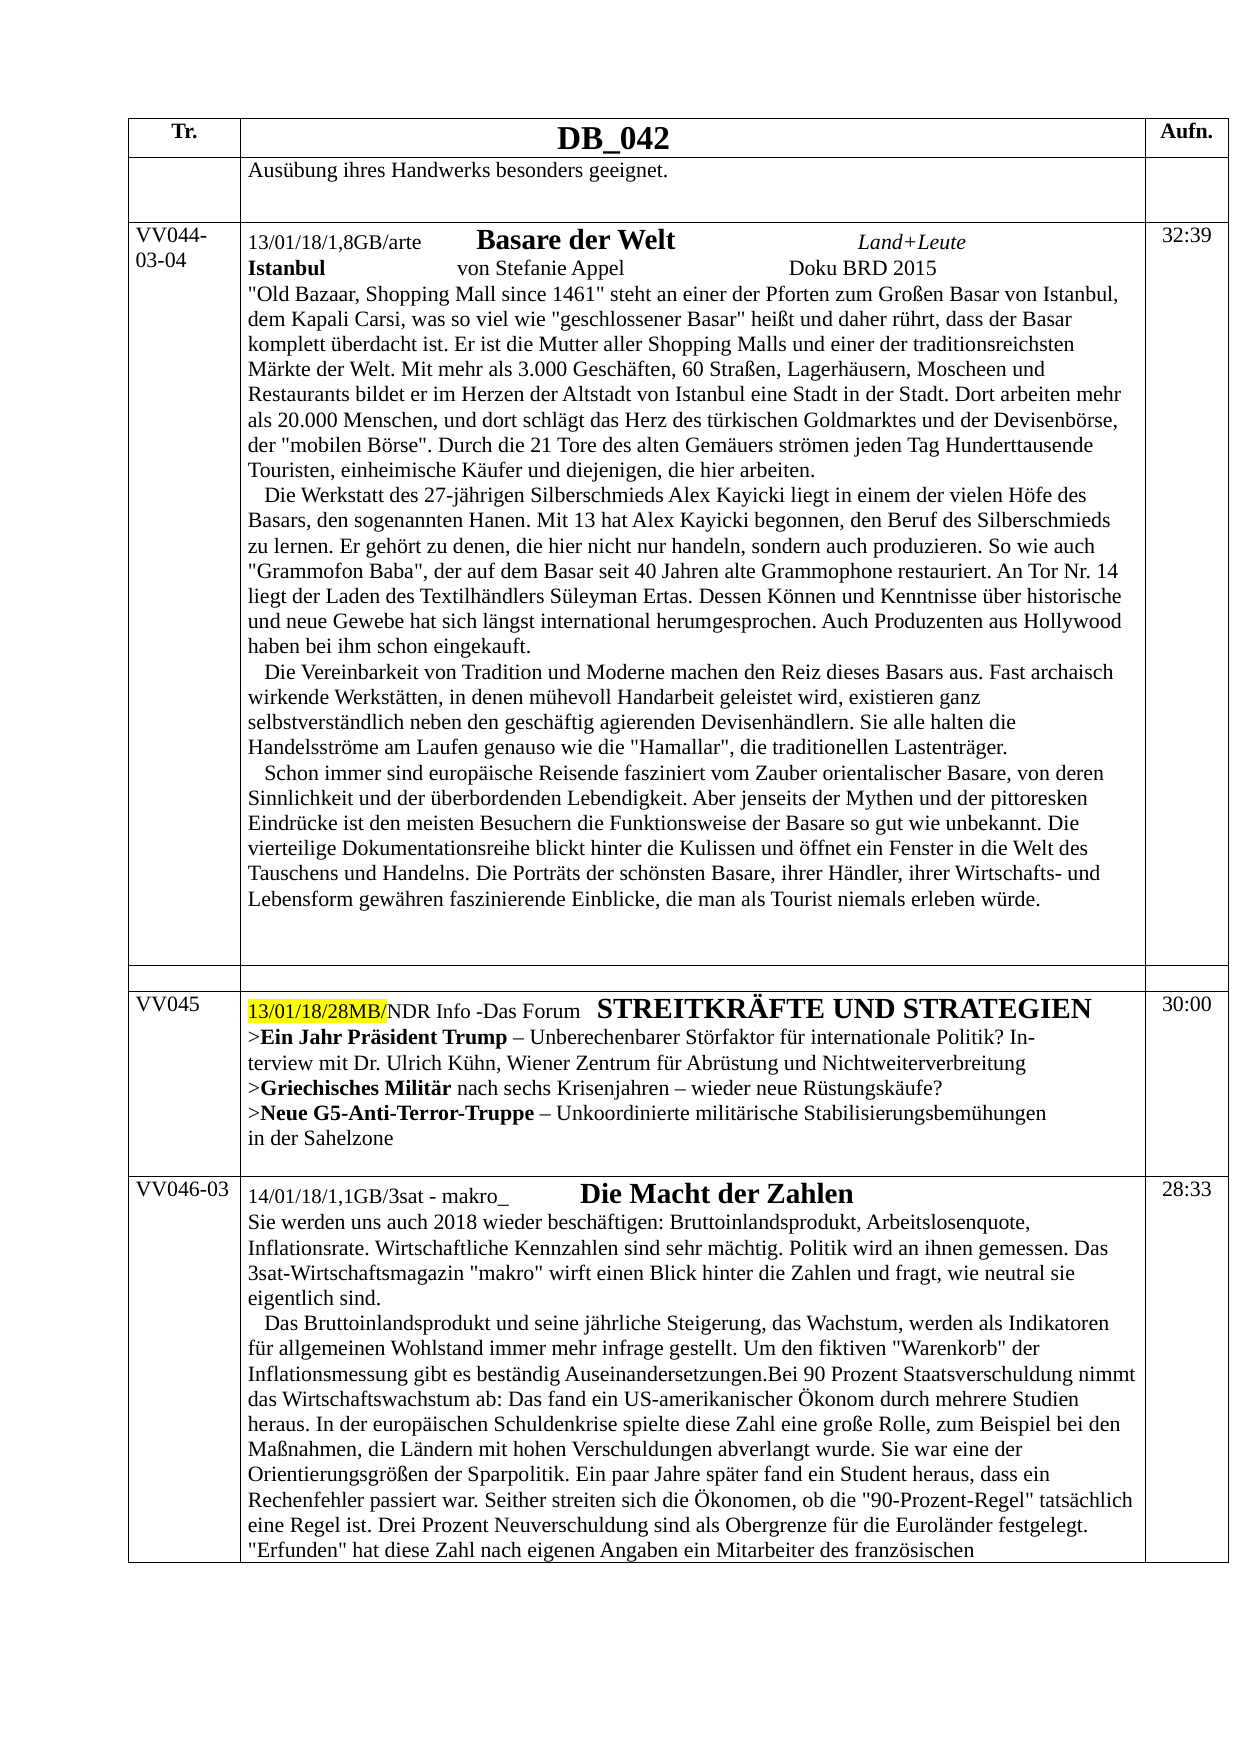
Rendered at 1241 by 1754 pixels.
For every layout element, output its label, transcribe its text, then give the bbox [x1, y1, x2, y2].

table_cell 14/01/18/1,1GB/3sat - makro_ Die Macht der Zahlen Sie werden uns auch 2018 wieder beschäftigen: Bruttoinlandsprodukt, Arbeitslosenquote, Inflationsrate. Wirtschaftliche Kennzahlen sind sehr mächtig. Politik wird an ihnen gemessen. Das 3sat-Wirtschaftsmagazin "makro" wirft einen Blick hinter die Zahlen und fragt, wie neutral sie eigentlich sind. Das Bruttoinlandsprodukt und seine jährliche Steigerung, das Wachstum, werden als Indikatoren für allgemeinen Wohlstand immer mehr infrage gestellt. Um den fiktiven "Warenkorb" der Inflationsmessung gibt es beständig Auseinandersetzungen.Bei 90 Prozent Staatsverschuldung nimmt das Wirtschaftswachstum ab: Das fand ein US-amerikanischer Ökonom durch mehrere Studien heraus. In der europäischen Schuldenkrise spielte diese Zahl eine große Rolle, zum Beispiel bei den Maßnahmen, die Ländern mit hohen Verschuldungen abverlangt wurde. Sie war eine der Orientierungsgrößen der Sparpolitik. Ein paar Jahre später fand ein Student heraus, dass ein Rechenfehler passiert war. Seither streiten sich die Ökonomen, ob die "90-Prozent-Regel" tatsächlich eine Regel ist. Drei Prozent Neuverschuldung sind als Obergrenze für die Euroländer festgelegt. "Erfunden" hat diese Zahl nach eigenen Angaben ein Mitarbeiter des französischen [241, 1177, 1145, 1562]
table_cell 30:00 [1146, 992, 1228, 1176]
table_cell [129, 158, 240, 222]
table_cell [129, 966, 240, 991]
table_cell VV045 [129, 992, 240, 1176]
table_header Aufn. [1146, 119, 1228, 157]
table_cell [1146, 158, 1228, 222]
table_cell 32:39 [1146, 223, 1228, 965]
table_cell [1146, 966, 1228, 991]
table_header Tr. [129, 119, 240, 157]
table_cell 13/01/18/28MB/NDR Info -Das Forum STREITKRÄFTE UND STRATEGIEN >Ein Jahr Präsident Trump – Unberechenbarer Störfaktor für internationale Politik? In- terview mit Dr. Ulrich Kühn, Wiener Zentrum für Abrüstung und Nichtweiterverbreitung >Griechisches Militär nach sechs Krisenjahren – wieder neue Rüstungskäufe? >Neue G5-Anti-Terror-Truppe – Unkoordinierte militärische Stabilisierungsbemühungen in der Sahelzone [241, 992, 1145, 1176]
table_cell 13/01/18/1,8GB/arte Basare der Welt Land+Leute Istanbul von Stefanie Appel Doku BRD 2015 "Old Bazaar, Shopping Mall since 1461" steht an einer der Pforten zum Großen Basar von Istanbul, dem Kapali Carsi, was so viel wie "geschlossener Basar" heißt und daher rührt, dass der Basar komplett überdacht ist. Er ist die Mutter aller Shopping Malls und einer der traditionsreichsten Märkte der Welt. Mit mehr als 3.000 Geschäften, 60 Straßen, Lagerhäusern, Moscheen und Restaurants bildet er im Herzen der Altstadt von Istanbul eine Stadt in der Stadt. Dort arbeiten mehr als 20.000 Menschen, und dort schlägt das Herz des türkischen Goldmarktes und der Devisenbörse, der "mobilen Börse". Durch die 21 Tore des alten Gemäuers strömen jeden Tag Hunderttausende Touristen, einheimische Käufer und diejenigen, die hier arbeiten. Die Werkstatt des 27-jährigen Silberschmieds Alex Kayicki liegt in einem der vielen Höfe des Basars, den sogenannten Hanen. Mit 13 hat Alex Kayicki begonnen, den Beruf des Silberschmieds zu lernen. Er gehört zu denen, die hier nicht nur handeln, sondern auch produzieren. So wie auch "Grammofon Baba", der auf dem Basar seit 40 Jahren alte Grammophone restauriert. An Tor Nr. 14 liegt der Laden des Textilhändlers Süleyman Ertas. Dessen Können und Kenntnisse über historische und neue Gewebe hat sich längst international herumgesprochen. Auch Produzenten aus Hollywood haben bei ihm schon eingekauft. Die Vereinbarkeit von Tradition und Moderne machen den Reiz dieses Basars aus. Fast archaisch wirkende Werkstätten, in denen mühevoll Handarbeit geleistet wird, existieren ganz selbstverständlich neben den geschäftig agierenden Devisenhändlern. Sie alle halten die Handelsströme am Laufen genauso wie die "Hamallar", die traditionellen Lastenträger. Schon immer sind europäische Reisende fasziniert vom Zauber orientalischer Basare, von deren Sinnlichkeit und der überbordenden Lebendigkeit. Aber jenseits der Mythen und der pittoresken Eindrücke ist den meisten Besuchern die Funktionsweise der Basare so gut wie unbekannt. Die vierteilige Dokumentationsreihe blickt hinter die Kulissen und öffnet ein Fenster in die Welt des Tauschens und Handelns. Die Porträts der schönsten Basare, ihrer Händler, ihrer Wirtschafts- und Lebensform gewähren faszinierende Einblicke, die man als Tourist niemals erleben würde. [241, 223, 1145, 965]
table_cell 28:33 [1146, 1177, 1228, 1562]
table_header DB_042 [241, 119, 1145, 157]
table_cell Ausübung ihres Handwerks besonders geeignet. [241, 158, 1145, 222]
table_cell VV046-03 [129, 1177, 240, 1562]
table_cell VV044-03-04 [129, 223, 240, 965]
table_cell [241, 966, 1145, 991]
